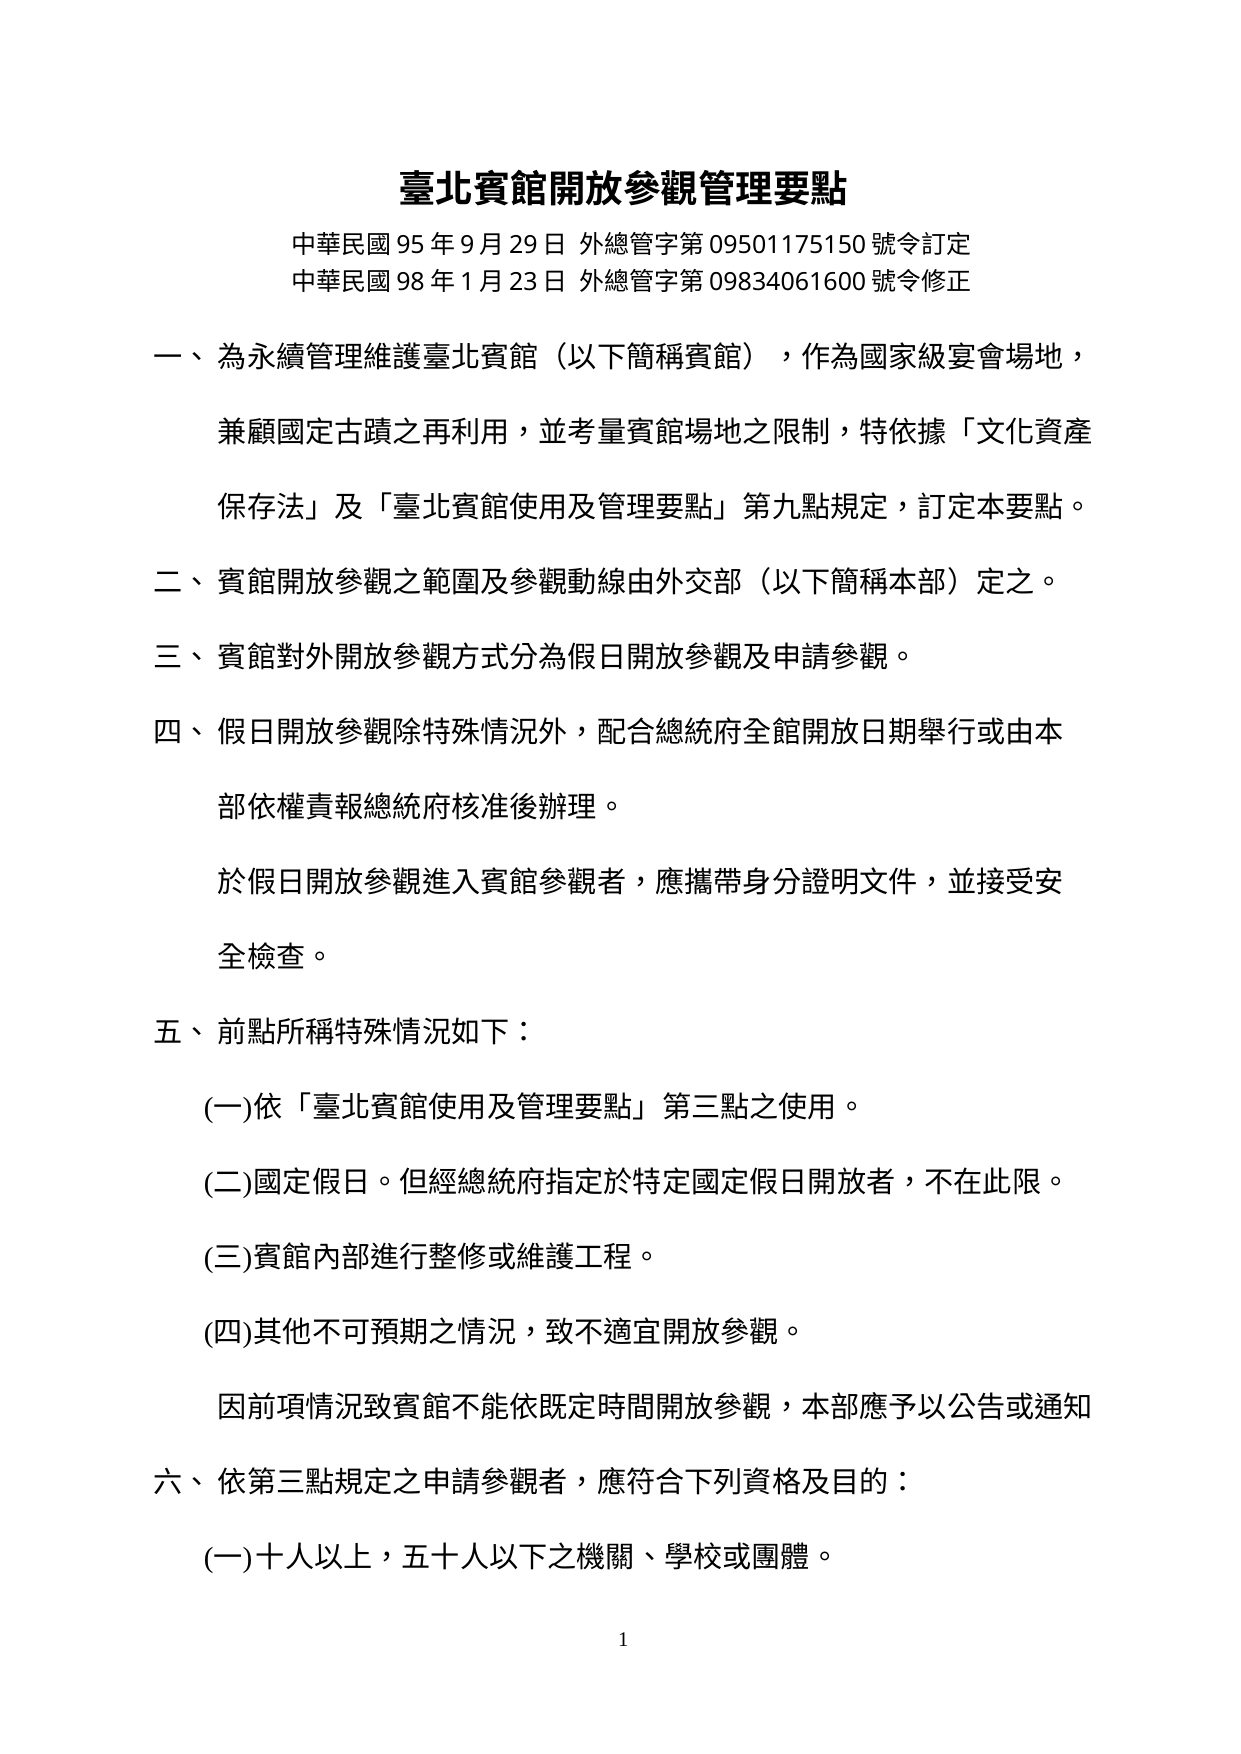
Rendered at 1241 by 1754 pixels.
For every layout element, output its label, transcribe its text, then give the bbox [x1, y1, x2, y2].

text 因前項情況致賓館不能依既定時間開放參觀，本部應予以公告或通知。 [218, 1367, 1092, 1442]
list 國定假日。但經總統府指定於特定國定假日開放者，不在此限。 [203, 1142, 1092, 1217]
list 假日開放參觀除特殊情況外，配合總統府全館開放日期舉行或由本部依權責報總統府核准後辦理。 [153, 692, 1092, 842]
list 十人以上，五十人以下之機關、學校或團體。 [203, 1517, 1092, 1592]
text 中華民國98年1月23日 外總管字第09834061600號令修正 [291, 261, 1092, 299]
text 於假日開放參觀進入賓館參觀者，應攜帶身分證明文件，並接受安全檢查。 [218, 842, 1092, 992]
list 賓館內部進行整修或維護工程。 [203, 1217, 1092, 1292]
list 依「臺北賓館使用及管理要點」第三點之使用。 [203, 1067, 1092, 1142]
text 臺北賓館開放參觀管理要點 [153, 149, 1092, 224]
list 前點所稱特殊情況如下： [153, 992, 1092, 1067]
text 中華民國95年9月29日 外總管字第09501175150號令訂定 [291, 224, 1092, 261]
list 賓館開放參觀之範圍及參觀動線由外交部（以下簡稱本部）定之。 [153, 542, 1092, 617]
list 依第三點規定之申請參觀者，應符合下列資格及目的： [153, 1442, 1092, 1517]
list 為永續管理維護臺北賓館（以下簡稱賓館），作為國家級宴會場地，兼顧國定古蹟之再利用，並考量賓館場地之限制，特依據「文化資產保存法」及「臺北賓館使用及管理要點」第九點規定，訂定本要點。 [153, 317, 1092, 542]
list 其他不可預期之情況，致不適宜開放參觀。 [203, 1292, 1092, 1367]
list 賓館對外開放參觀方式分為假日開放參觀及申請參觀。 [153, 617, 1092, 692]
